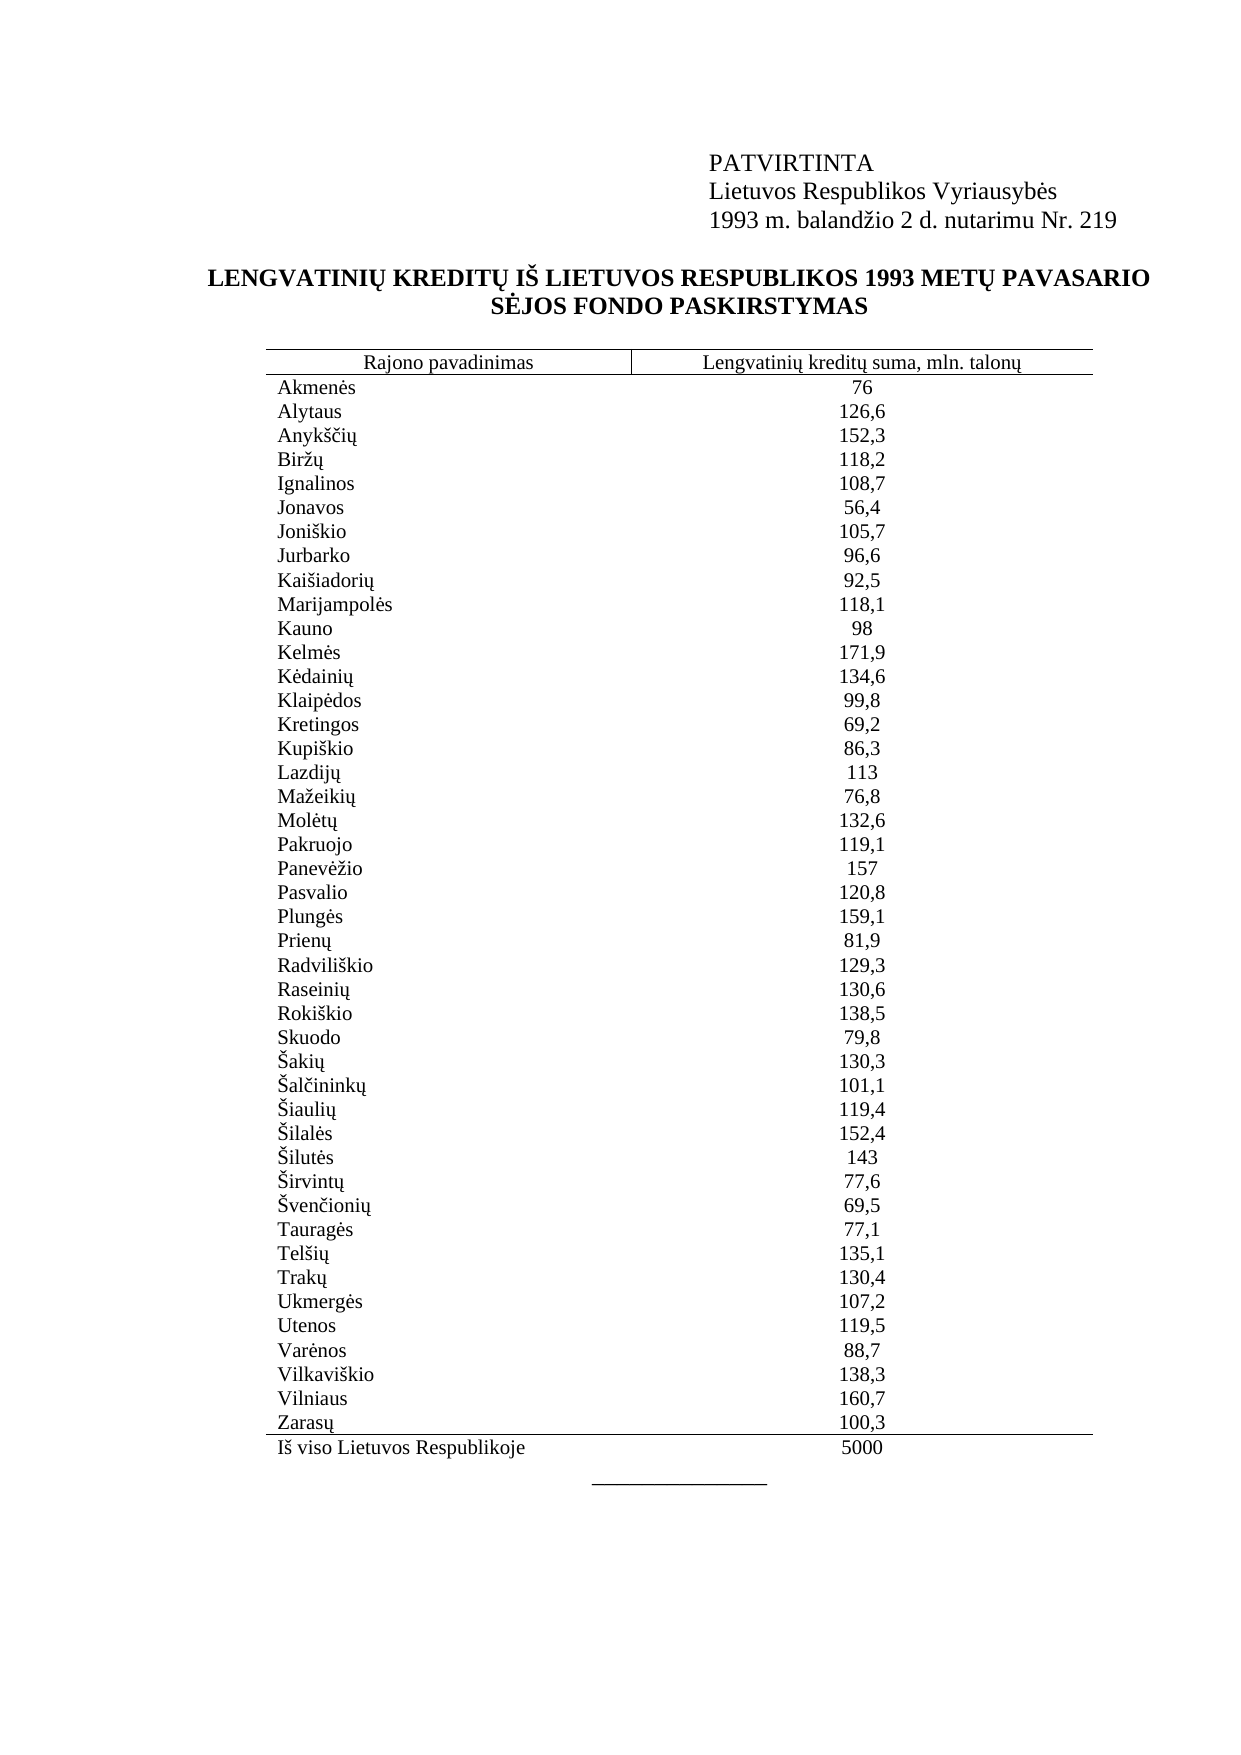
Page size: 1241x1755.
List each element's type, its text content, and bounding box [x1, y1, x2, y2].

table_cell 130,6 [631, 977, 1093, 1001]
table_cell 69,5 [631, 1193, 1093, 1217]
table_cell Šilutės [266, 1145, 631, 1169]
table_cell 130,3 [631, 1049, 1093, 1073]
table_cell Telšių [266, 1241, 631, 1265]
table_cell Ignalinos [266, 471, 631, 495]
table_cell 86,3 [631, 736, 1093, 760]
table_cell 92,5 [631, 568, 1093, 592]
text 1993 m. balandžio 2 d. nutarimu Nr. 219 [177, 205, 1181, 234]
table_cell 130,4 [631, 1265, 1093, 1289]
table_cell 119,4 [631, 1097, 1093, 1121]
table_cell 132,6 [631, 808, 1093, 832]
table_cell Akmenės [266, 375, 631, 399]
table_cell 159,1 [631, 904, 1093, 928]
table_cell Šilalės [266, 1121, 631, 1145]
table_cell 76 [631, 375, 1093, 399]
table_cell 98 [631, 616, 1093, 640]
table_cell 138,3 [631, 1362, 1093, 1386]
table_cell 143 [631, 1145, 1093, 1169]
table_cell Kėdainių [266, 664, 631, 688]
table_cell 126,6 [631, 399, 1093, 423]
table_cell 101,1 [631, 1073, 1093, 1097]
table_cell Varėnos [266, 1338, 631, 1362]
table_cell Prienų [266, 929, 631, 952]
table_cell 77,1 [631, 1217, 1093, 1241]
table_cell Klaipėdos [266, 688, 631, 712]
table_cell 105,7 [631, 519, 1093, 543]
table_cell Joniškio [266, 519, 631, 543]
text LENGVATINIŲ KREDITŲ IŠ LIETUVOS RESPUBLIKOS 1993 METŲ PAVASARIO SĖJOS FONDO PASKIRSTYMAS [177, 263, 1181, 320]
table_cell Skuodo [266, 1025, 631, 1049]
table_cell 138,5 [631, 1001, 1093, 1025]
table_cell 120,8 [631, 880, 1093, 904]
table_cell 81,9 [631, 929, 1093, 952]
table_cell Biržų [266, 447, 631, 471]
table_cell Jurbarko [266, 544, 631, 567]
table_cell Lazdijų [266, 760, 631, 784]
table_cell 5000 [631, 1435, 1093, 1459]
table_cell Šiaulių [266, 1097, 631, 1121]
table_cell Radviliškio [266, 953, 631, 977]
table_cell Šalčininkų [266, 1073, 631, 1097]
table_cell 113 [631, 760, 1093, 784]
table_cell Šakių [266, 1049, 631, 1073]
table_cell 160,7 [631, 1386, 1093, 1410]
table_cell 88,7 [631, 1338, 1093, 1362]
table_cell Švenčionių [266, 1193, 631, 1217]
table_cell Raseinių [266, 977, 631, 1001]
table_cell 69,2 [631, 712, 1093, 736]
table_cell 171,9 [631, 640, 1093, 664]
table_cell 77,6 [631, 1169, 1093, 1193]
table_cell Marijampolės [266, 592, 631, 616]
table_cell Kelmės [266, 640, 631, 664]
text Lietuvos Respublikos Vyriausybės [177, 176, 1181, 205]
table_cell Pasvalio [266, 880, 631, 904]
text PATVIRTINTA [177, 148, 1181, 176]
table_cell Vilniaus [266, 1386, 631, 1410]
table_cell 118,2 [631, 447, 1093, 471]
table_cell 135,1 [631, 1241, 1093, 1265]
table_cell Panevėžio [266, 856, 631, 880]
table_header Lengvatinių kreditų suma, mln. talonų [632, 350, 1093, 374]
table_cell Anykščių [266, 423, 631, 447]
table_cell Kauno [266, 616, 631, 640]
table_cell Kaišiadorių [266, 568, 631, 592]
table_cell Vilkaviškio [266, 1362, 631, 1386]
text ______________ [177, 1459, 1181, 1488]
table_cell Utenos [266, 1314, 631, 1337]
table_cell Trakų [266, 1265, 631, 1289]
table_cell 152,3 [631, 423, 1093, 447]
table_cell 118,1 [631, 592, 1093, 616]
table_cell 108,7 [631, 471, 1093, 495]
table_cell Kretingos [266, 712, 631, 736]
table_cell Alytaus [266, 399, 631, 423]
table_cell Mažeikių [266, 784, 631, 808]
table_cell Iš viso Lietuvos Respublikoje [266, 1435, 631, 1459]
table_cell 119,1 [631, 832, 1093, 856]
table_cell 134,6 [631, 664, 1093, 688]
table_cell 100,3 [631, 1410, 1093, 1434]
table_header Rajono pavadinimas [266, 350, 631, 374]
table_cell Jonavos [266, 495, 631, 519]
table_cell Plungės [266, 904, 631, 928]
table_cell 56,4 [631, 495, 1093, 519]
table_cell 99,8 [631, 688, 1093, 712]
table_cell 129,3 [631, 953, 1093, 977]
table_cell Zarasų [266, 1410, 631, 1434]
table_cell 152,4 [631, 1121, 1093, 1145]
table_cell 76,8 [631, 784, 1093, 808]
table_cell 157 [631, 856, 1093, 880]
table_cell Pakruojo [266, 832, 631, 856]
table_cell 107,2 [631, 1289, 1093, 1313]
table_cell Tauragės [266, 1217, 631, 1241]
table_cell Rokiškio [266, 1001, 631, 1025]
table_cell 79,8 [631, 1025, 1093, 1049]
table_cell Širvintų [266, 1169, 631, 1193]
table_cell 119,5 [631, 1314, 1093, 1337]
table_cell Ukmergės [266, 1289, 631, 1313]
table_cell Kupiškio [266, 736, 631, 760]
table_cell Molėtų [266, 808, 631, 832]
table_cell 96,6 [631, 544, 1093, 567]
